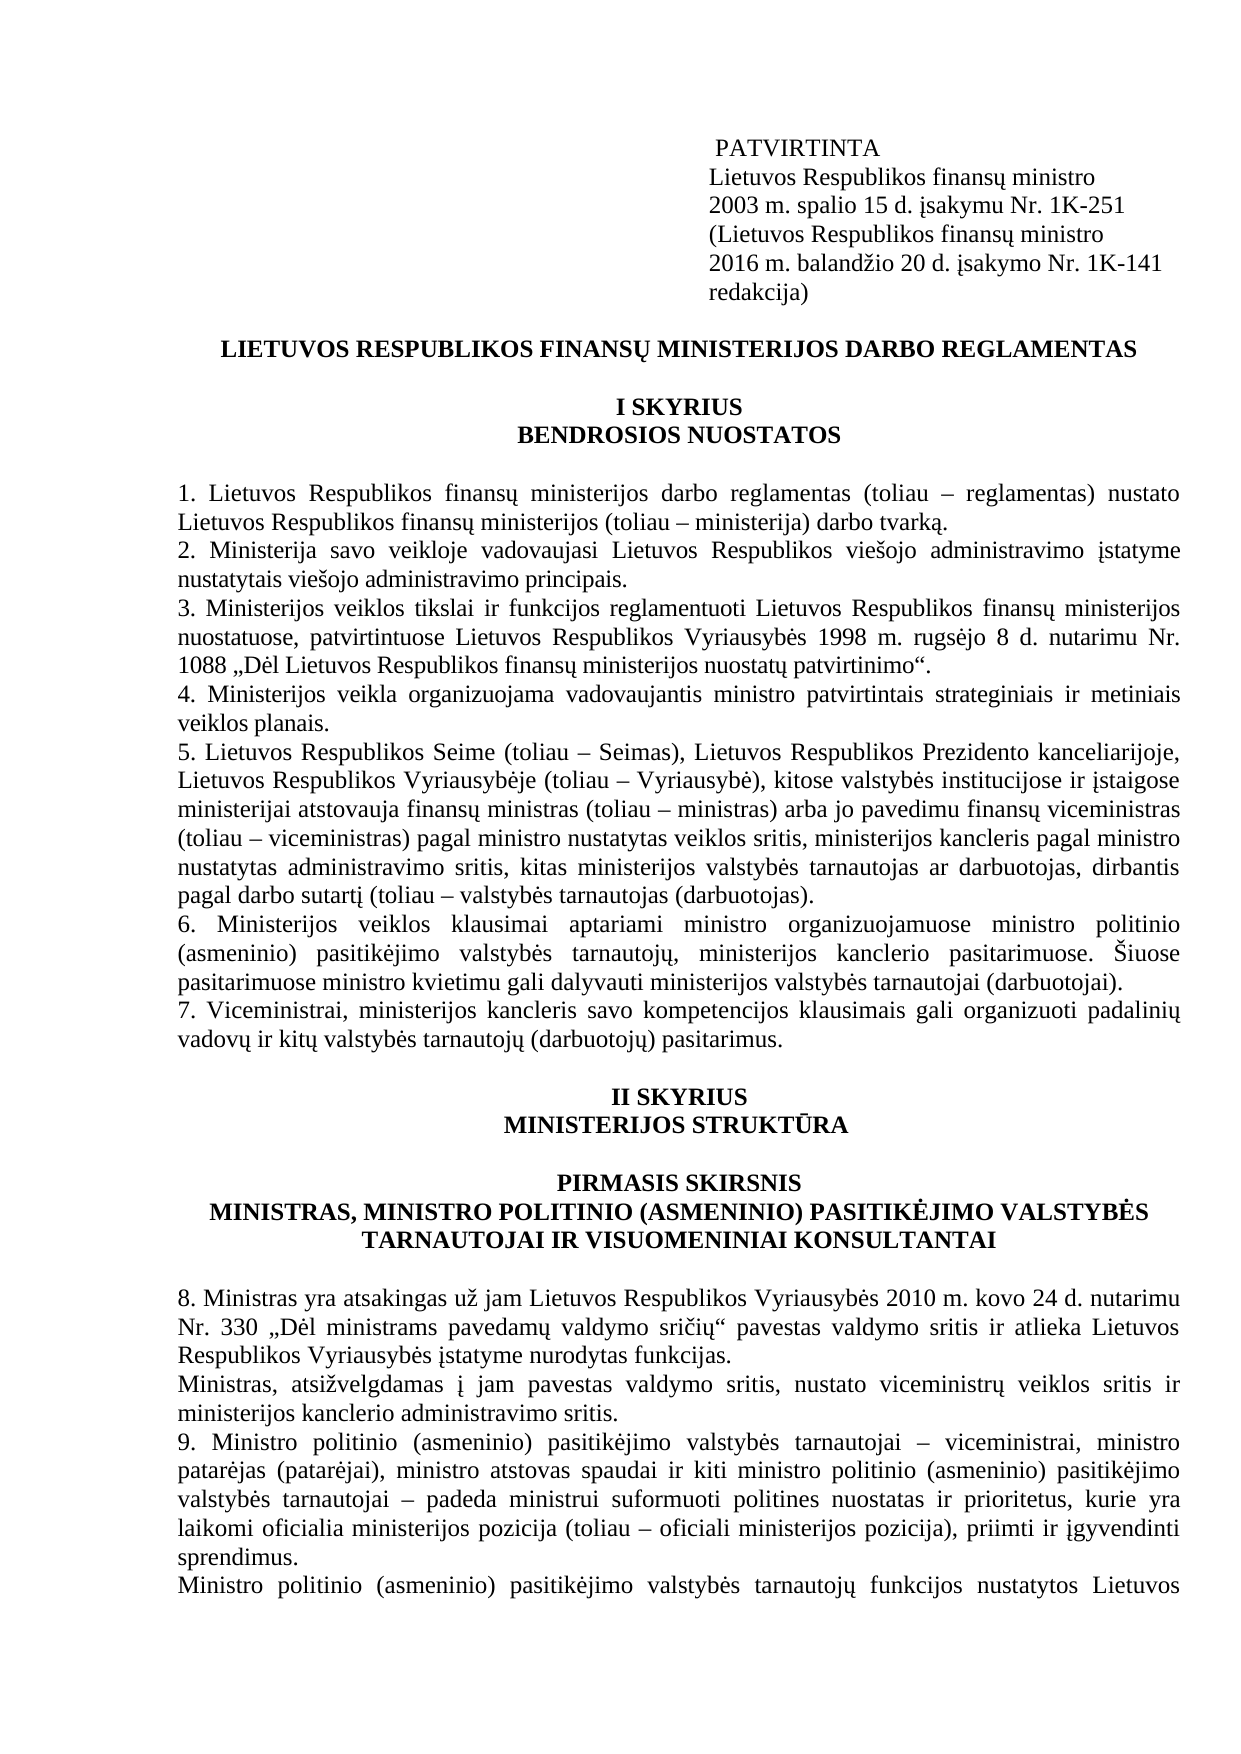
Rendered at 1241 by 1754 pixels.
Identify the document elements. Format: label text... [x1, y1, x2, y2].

text Ministro politinio (asmeninio) pasitikėjimo valstybės tarnautojų funkcijos nustatytos Lietuvos [177, 1570, 1181, 1599]
text 3. Ministerijos veiklos tikslai ir funkcijos reglamentuoti Lietuvos Respublikos finansų ministerijos nuostatuose, patvirtintuose Lietuvos Respublikos Vyriausybės 1998 m. rugsėjo 8 d. nutarimu Nr. 1088 „Dėl Lietuvos Respublikos finansų ministerijos nuostatų patvirtinimo“. [177, 593, 1181, 679]
text MINISTRAS, MINISTRO POLITINIO (ASMENINIO) PASITIKĖJIMO VALSTYBĖS TARNAUTOJAI IR VISUOMENINIAI KONSULTANTAI [177, 1197, 1181, 1254]
text I SKYRIUS [177, 392, 1181, 420]
text 8. Ministras yra atsakingas už jam Lietuvos Respublikos Vyriausybės 2010 m. kovo 24 d. nutarimu Nr. 330 „Dėl ministrams pavedamų valdymo sričių“ pavestas valdymo sritis ir atlieka Lietuvos Respublikos Vyriausybės įstatyme nurodytas funkcijas. [177, 1283, 1181, 1369]
text Lietuvos Respublikos finansų ministro [709, 162, 1181, 190]
text MINISTERIJOS STRUKTŪRA [177, 1110, 1181, 1139]
text LIETUVOS RESPUBLIKOS FINANSŲ MINISTERIJOS DARBO REGLAMENTAS [177, 334, 1181, 363]
text 2016 m. balandžio 20 d. įsakymo Nr. 1K-141 [709, 248, 1181, 277]
text 2. Ministerija savo veikloje vadovaujasi Lietuvos Respublikos viešojo administravimo įstatyme nustatytais viešojo administravimo principais. [177, 535, 1181, 593]
text BENDROSIOS NUOSTATOS [177, 420, 1181, 449]
text (Lietuvos Respublikos finansų ministro [709, 219, 1181, 248]
text 9. Ministro politinio (asmeninio) pasitikėjimo valstybės tarnautojai – viceministrai, ministro patarėjas (patarėjai), ministro atstovas spaudai ir kiti ministro politinio (asmeninio) pasitikėjimo valstybės tarnautojai – padeda ministrui suformuoti politines nuostatas ir prioritetus, kurie yra laikomi oficialia ministerijos pozicija (toliau – oficiali ministerijos pozicija), priimti ir įgyvendinti sprendimus. [177, 1427, 1181, 1570]
text 2003 m. spalio 15 d. įsakymu Nr. 1K-251 [709, 190, 1181, 219]
text 6. Ministerijos veiklos klausimai aptariami ministro organizuojamuose ministro politinio (asmeninio) pasitikėjimo valstybės tarnautojų, ministerijos kanclerio pasitarimuose. Šiuose pasitarimuose ministro kvietimu gali dalyvauti ministerijos valstybės tarnautojai (darbuotojai). [177, 909, 1181, 995]
text 7. Viceministrai, ministerijos kancleris savo kompetencijos klausimais gali organizuoti padalinių vadovų ir kitų valstybės tarnautojų (darbuotojų) pasitarimus. [177, 995, 1181, 1053]
text 5. Lietuvos Respublikos Seime (toliau – Seimas), Lietuvos Respublikos Prezidento kanceliarijoje, Lietuvos Respublikos Vyriausybėje (toliau – Vyriausybė), kitose valstybės institucijose ir įstaigose ministerijai atstovauja finansų ministras (toliau – ministras) arba jo pavedimu finansų viceministras (toliau – viceministras) pagal ministro nustatytas veiklos sritis, ministerijos kancleris pagal ministro nustatytas administravimo sritis, kitas ministerijos valstybės tarnautojas ar darbuotojas, dirbantis pagal darbo sutartį (toliau – valstybės tarnautojas (darbuotojas). [177, 737, 1181, 909]
text PIRMASIS SKIRSNIS [177, 1168, 1181, 1197]
text PATVIRTINTA [709, 133, 1181, 162]
text 1. Lietuvos Respublikos finansų ministerijos darbo reglamentas (toliau – reglamentas) nustato Lietuvos Respublikos finansų ministerijos (toliau – ministerija) darbo tvarką. [177, 478, 1181, 535]
text Ministras, atsižvelgdamas į jam pavestas valdymo sritis, nustato viceministrų veiklos sritis ir ministerijos kanclerio administravimo sritis. [177, 1369, 1181, 1427]
text II SKYRIUS [177, 1082, 1181, 1110]
text redakcija) [709, 277, 1181, 305]
text 4. Ministerijos veikla organizuojama vadovaujantis ministro patvirtintais strateginiais ir metiniais veiklos planais. [177, 679, 1181, 737]
